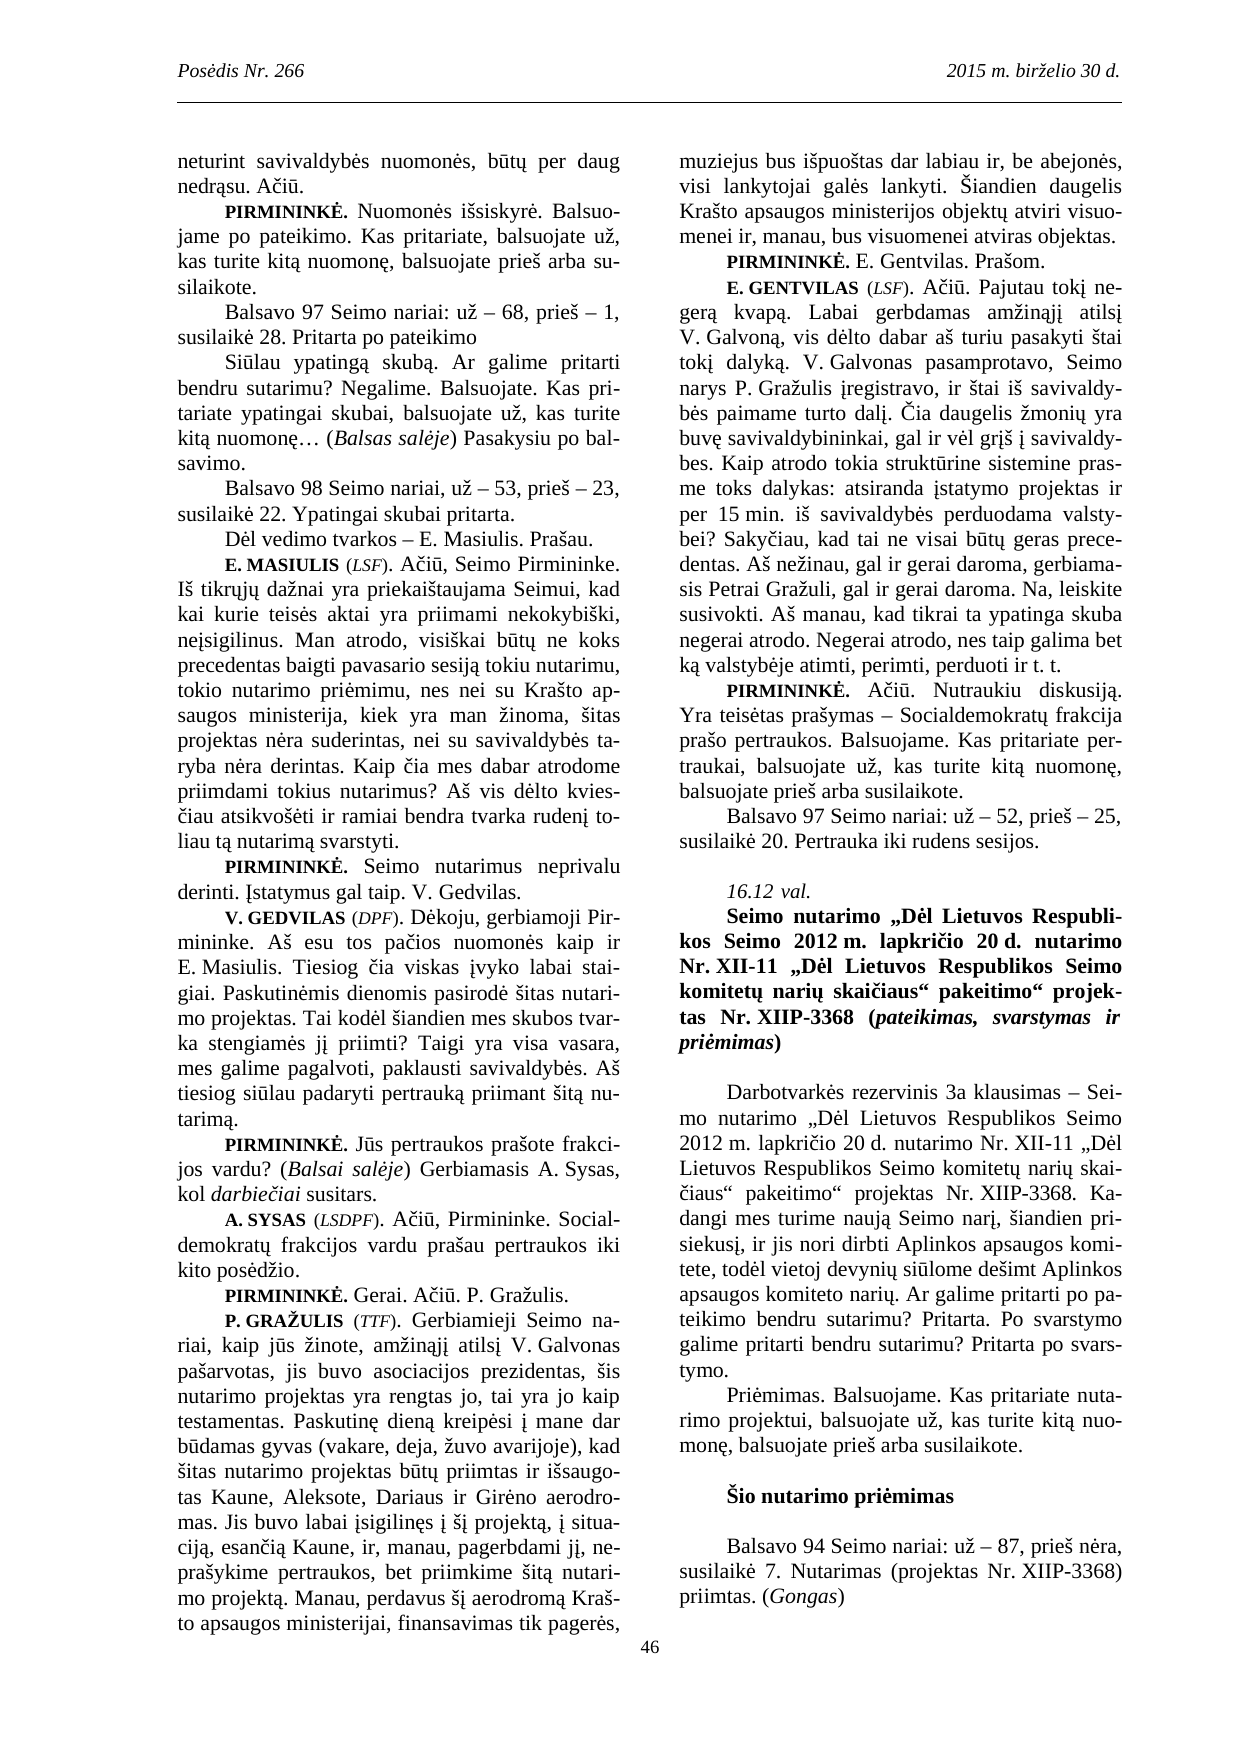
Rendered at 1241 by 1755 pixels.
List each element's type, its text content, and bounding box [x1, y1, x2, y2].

text mu­zie­jus bus iš­puoš­tas dar la­biau ir, be abe­jo­nės, vi­si lan­ky­to­jai ga­lės lan­ky­ti. Šian­dien dau­ge­lis Kraš­to ap­sau­gos mi­nis­te­ri­jos ob­jek­tų at­vi­ri vi­suo­me­nei ir, ma­nau, bus vi­suo­me­nei at­vi­ras ob­jek­tas. [679, 148, 1122, 248]
text Dėl ve­di­mo tvar­kos – E. Ma­siu­lis. Pra­šau. [177, 526, 620, 551]
text PIRMININKĖ. E. Gent­vi­las. Pra­šom. [679, 248, 1122, 274]
text A. SYSAS (LSDPF). Ačiū, Pir­mi­nin­ke. So­cial­de­mok­ra­tų frak­ci­jos var­du pra­šau per­trau­kos iki ki­to po­sė­džio. [177, 1206, 620, 1282]
text PIRMININKĖ. Ačiū. Nu­trau­kiu dis­ku­si­ją. Yra tei­sė­tas pra­šy­mas – So­cial­de­mok­ra­tų frak­ci­ja pra­šo per­trau­kos. Bal­suo­ja­me. Kas pri­ta­ria­te per­trau­kai, bal­suo­ja­te už, kas tu­ri­te ki­tą nuo­mo­nę, bal­suo­ja­te prieš ar­ba su­si­lai­ko­te. [679, 677, 1122, 803]
text PIRMININKĖ. Sei­mo nu­ta­ri­mus ne­pri­va­lu de­rin­ti. Įsta­ty­mus gal taip. V. Ged­vi­las. [177, 853, 620, 904]
text Bal­sa­vo 94 Sei­mo na­riai: už – 87, prieš nė­ra, su­si­lai­kė 7. Nu­ta­ri­mas (pro­jek­tas Nr. XIIP-3368) pri­im­tas. (Gon­gas) [679, 1533, 1122, 1609]
text V. GEDVILAS (DPF). Dė­ko­ju, ger­bia­mo­ji Pir­mi­nin­ke. Aš esu tos pa­čios nuo­mo­nės kaip ir E. Ma­siu­lis. Tie­siog čia vis­kas įvy­ko la­bai stai­giai. Pas­ku­ti­nė­mis die­no­mis pa­si­ro­dė ši­tas nu­ta­ri­mo pro­jek­tas. Tai ko­dėl šian­dien mes sku­bos tvar­ka sten­gia­mės jį pri­im­ti? Tai­gi yra vi­sa va­sa­ra, mes ga­li­me pa­gal­vo­ti, pa­klaus­ti sa­vi­val­dy­bės. Aš tie­siog siū­lau pa­da­ry­ti per­trau­ką pri­imant ši­tą nu­ta­ri­mą. [177, 904, 620, 1131]
text Bal­sa­vo 97 Sei­mo na­riai: už – 68, prieš – 1, su­si­lai­kė 28. Pri­tar­ta po pa­tei­ki­mo [177, 299, 620, 349]
text PIRMININKĖ. Jūs per­trau­kos pra­šo­te frak­ci­jos var­du? (Bal­sai sa­lė­je) Ger­bia­ma­sis A. Sy­sas, kol dar­bie­čiai su­si­tars. [177, 1131, 620, 1206]
text 16.12 val. [726, 879, 1122, 903]
text Pri­ėmi­mas. Bal­suo­ja­me. Kas pri­ta­ria­te nu­ta­ri­mo pro­jek­tui, bal­suo­ja­te už, kas tu­ri­te ki­tą nuo­mo­nę, bal­suo­ja­te prieš ar­ba su­si­lai­ko­te. [679, 1382, 1122, 1457]
text P. GRAŽULIS (TTF). Ger­bia­mie­ji Sei­mo na­riai, kaip jūs ži­no­te, am­ži­ną­jį atil­sį V. Gal­vo­nas pa­šar­vo­tas, jis bu­vo aso­cia­ci­jos pre­zi­den­tas, šis nu­ta­ri­mo pro­jek­tas yra reng­tas jo, tai yra jo kaip tes­ta­mentas. Pas­ku­ti­nę die­ną krei­pė­si į ma­ne dar bū­da­mas gy­vas (va­ka­re, de­ja, žu­vo ava­ri­jo­je), kad ši­tas nu­ta­ri­mo pro­jek­tas bū­tų pri­im­tas ir iš­sau­go­tas Kau­ne, Alek­so­te, Da­riaus ir Gi­rė­no ae­ro­dro­mas. Jis bu­vo la­bai įsi­gi­li­nęs į šį pro­jek­tą, į si­tu­a­ci­ją, esan­čią Kau­ne, ir, ma­nau, pa­gerb­da­mi jį, ne­pra­šy­ki­me per­trau­kos, bet pri­im­ki­me ši­tą nu­ta­ri­mo pro­jek­tą. Ma­nau, per­da­vus šį ae­ro­dro­mą Kraš­to ap­sau­gos mi­nis­te­ri­jai, fi­nan­sa­vi­mas tik pa­ge­rės, [177, 1307, 620, 1635]
text PIRMININKĖ. Ge­rai. Ačiū. P. Gra­žu­lis. [177, 1282, 620, 1307]
text Šio nu­ta­ri­mo pri­ėmi­mas [679, 1483, 1122, 1508]
text Bal­sa­vo 97 Sei­mo na­riai: už – 52, prieš – 25, su­si­lai­kė 20. Per­trau­ka iki ru­dens se­si­jos. [679, 803, 1122, 853]
text ne­tu­rint sa­vi­val­dy­bės nuo­mo­nės, bū­tų per daug ne­drą­su. Ačiū. [177, 148, 620, 198]
text E. MASIULIS (LSF). Ačiū, Sei­mo Pir­mi­nin­ke. Iš tik­rų­jų daž­nai yra prie­kaiš­tau­ja­ma Sei­mui, kad kai ku­rie tei­sės ak­tai yra pri­ima­mi ne­ko­ky­biš­ki, ne­įsi­gi­li­nus. Man at­ro­do, vi­siš­kai bū­tų ne koks pre­ce­den­tas baig­ti pa­va­sa­rio se­si­ją to­kiu nu­ta­ri­mu, to­kio nu­ta­ri­mo pri­ėmi­mu, nes nei su Kraš­to ap­sau­gos mi­nis­te­ri­ja, kiek yra man ži­no­ma, ši­tas pro­jek­tas nė­ra su­de­rin­tas, nei su sa­vi­val­dy­bės ta­ry­ba nė­ra de­rin­tas. Kaip čia mes da­bar at­ro­do­me pri­im­da­mi to­kius nu­ta­ri­mus? Aš vis dėl­to kvies­čiau at­si­kvo­šė­ti ir ra­miai ben­dra tvar­ka ru­de­nį to­liau tą nu­ta­ri­mą svars­ty­ti. [177, 551, 620, 853]
text Sei­mo nu­ta­ri­mo „Dėl Lie­tu­vos Res­pub­li­kos Sei­mo 2012 m. lap­kri­čio 20 d. nu­ta­ri­mo Nr. XII-11 „Dėl Lie­tu­vos Res­pub­li­kos Sei­mo ko­mi­te­tų na­rių skai­čiaus“ pa­kei­ti­mo“ pro­jek­tas Nr. XIIP-3368 (pa­tei­ki­mas, svars­ty­mas ir pri­ėmi­mas) [679, 903, 1122, 1054]
text E. GENTVILAS (LSF). Ačiū. Pa­ju­tau to­kį ne­ge­rą kva­pą. La­bai gerb­da­mas am­ži­ną­jį atil­sį V. Gal­vo­ną, vis dėl­to da­bar aš tu­riu pa­sa­ky­ti štai to­kį da­ly­ką. V. Gal­vo­nas pa­sam­pro­ta­vo, Sei­mo na­rys P. Gra­žu­lis įre­gist­ra­vo, ir štai iš sa­vi­val­dy­bės pa­ima­me tur­to da­lį. Čia dau­ge­lis žmo­nių yra bu­vę sa­vi­val­dy­bi­nin­kai, gal ir vėl grįš į sa­vi­val­dy­bes. Kaip at­ro­do to­kia struk­tū­ri­ne sis­te­mi­ne pras­me toks da­ly­kas: at­si­ran­da įsta­ty­mo pro­jek­tas ir per 15 min. iš sa­vi­val­dy­bės per­duo­da­ma vals­ty­bei? Sa­ky­čiau, kad tai ne vi­sai bū­tų ge­ras pre­ce­den­tas. Aš ne­ži­nau, gal ir ge­rai da­ro­ma, ger­bia­ma­sis Pet­rai Gra­žu­li, gal ir ge­rai da­ro­ma. Na, leis­ki­te su­si­vok­ti. Aš ma­nau, kad tik­rai ta ypa­tin­ga sku­ba ne­ge­rai at­ro­do. Ne­ge­rai at­ro­do, nes taip ga­li­ma bet ką vals­ty­bė­je at­im­ti, per­im­ti, per­duo­ti ir t. t. [679, 274, 1122, 677]
text Bal­sa­vo 98 Sei­mo na­riai, už – 53, prieš – 23, su­si­lai­kė 22. Ypa­tin­gai sku­bai pri­tar­ta. [177, 475, 620, 526]
text Dar­bo­tvarkės re­zer­vi­nis 3a klau­si­mas – Sei­mo nu­ta­ri­mo „Dėl Lie­tu­vos Res­pub­li­kos Sei­mo 2012 m. lap­kri­čio 20 d. nu­ta­ri­mo Nr. XII-11 „Dėl Lie­tu­vos Res­pub­li­kos Sei­mo ko­mi­te­tų na­rių skai­čiaus“ pa­kei­ti­mo“ pro­jek­tas Nr. XIIP-3368. Ka­dan­gi mes tu­ri­me nau­ją Sei­mo na­rį, šian­dien pri­sie­ku­sį, ir jis no­ri dirb­ti Ap­lin­kos ap­sau­gos ko­mi­te­te, to­dėl vie­toj de­vy­nių siū­lo­me de­šimt Ap­lin­kos ap­sau­gos ko­mi­te­to na­rių. Ar ga­li­me pri­tar­ti po pa­tei­ki­mo ben­dru su­ta­ri­mu? Pri­tar­ta. Po svars­ty­mo ga­li­me pri­tar­ti ben­dru su­ta­ri­mu? Pri­tar­ta po svars­ty­mo. [679, 1079, 1122, 1382]
text PIRMININKĖ. Nuo­mo­nės iš­si­sky­rė. Bal­suo­ja­me po pa­tei­ki­mo. Kas pri­ta­ria­te, bal­suo­ja­te už, kas tu­ri­te ki­tą nuo­mo­nę, bal­suo­ja­te prieš ar­ba su­si­lai­ko­te. [177, 198, 620, 299]
text Siū­lau ypa­tin­gą sku­bą. Ar ga­li­me pri­tar­ti ben­dru su­ta­ri­mu? Ne­ga­li­me. Bal­suo­ja­te. Kas pri­ta­ria­te ypa­tin­gai sku­bai, bal­suo­ja­te už, kas tu­ri­te ki­tą nuo­mo­nę… (Bal­sas sa­lė­je) Pa­sa­ky­siu po bal­sa­vi­mo. [177, 349, 620, 475]
